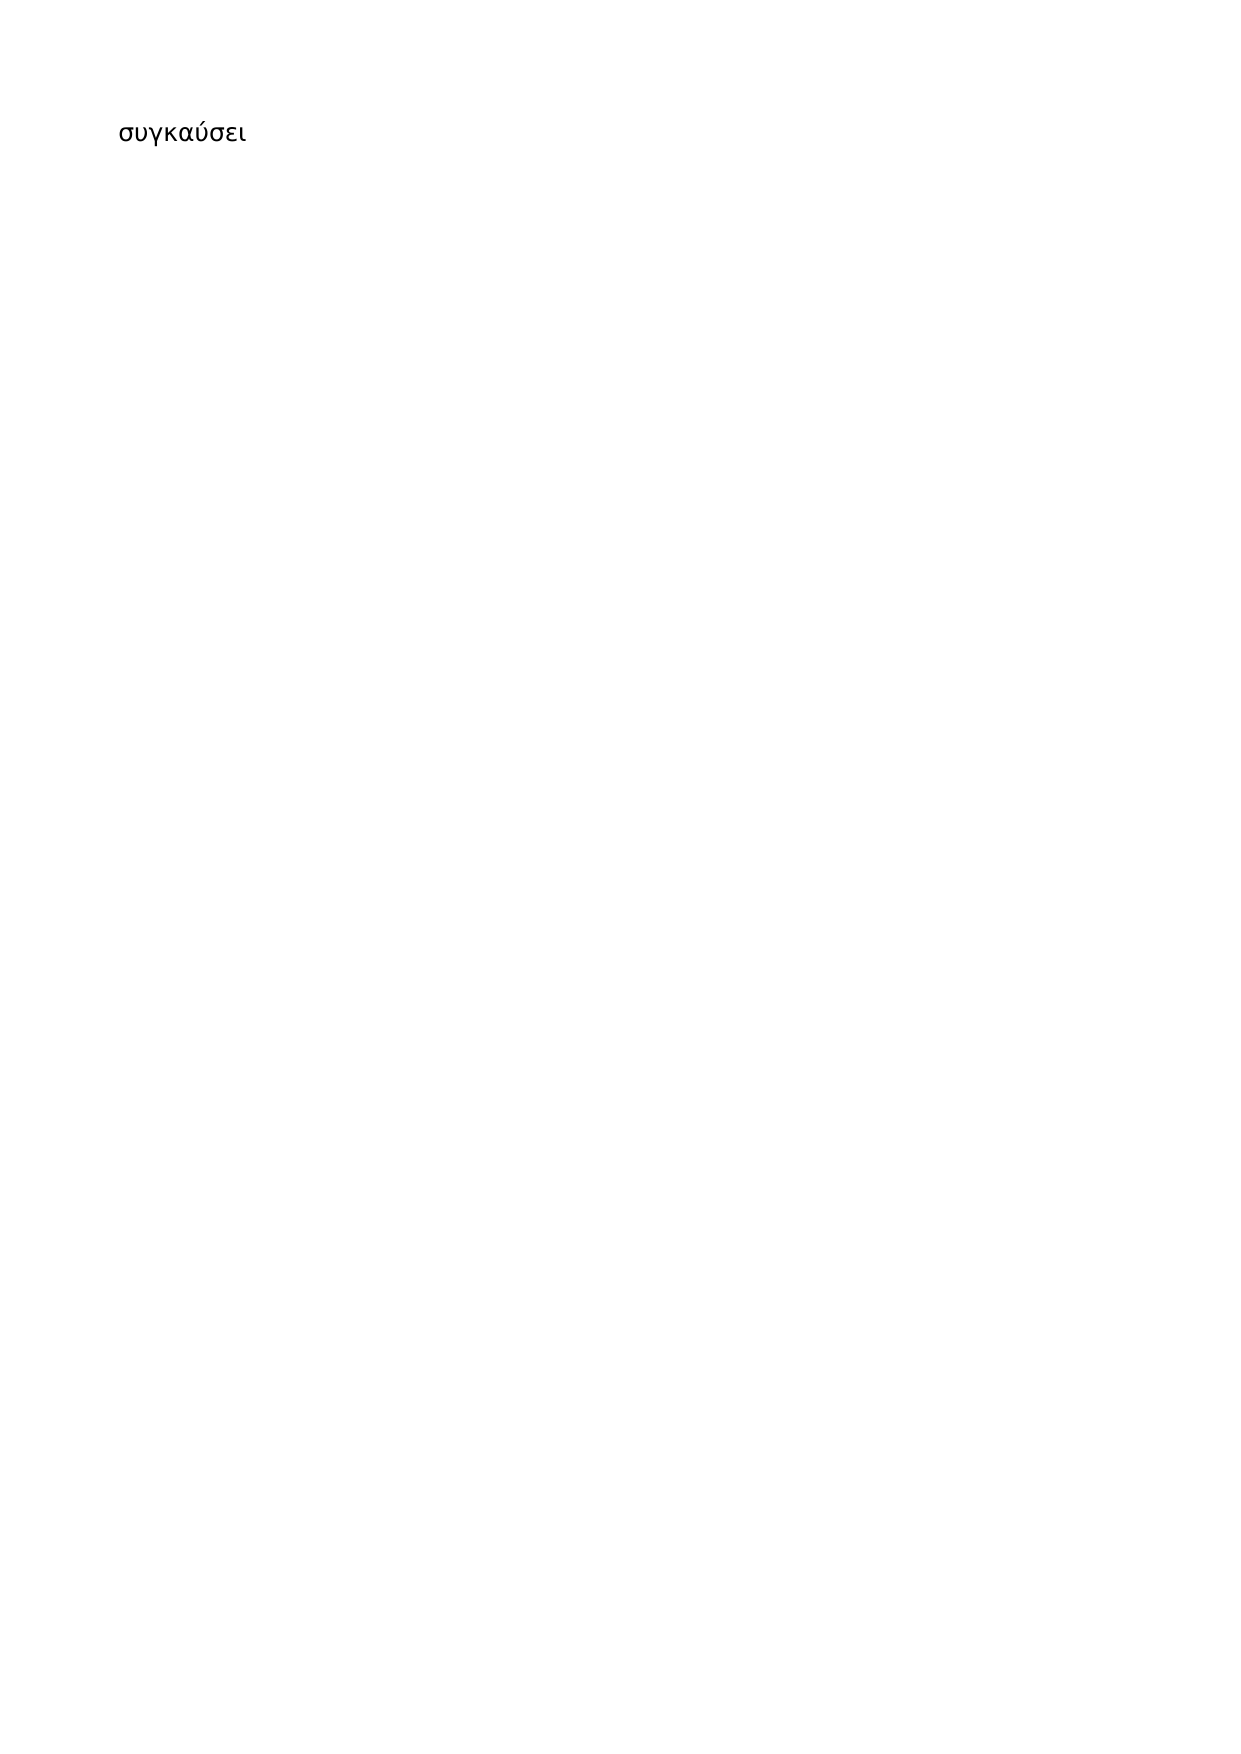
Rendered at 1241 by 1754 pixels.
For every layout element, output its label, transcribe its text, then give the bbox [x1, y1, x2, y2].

text συγκαύσει [118, 118, 1122, 147]
